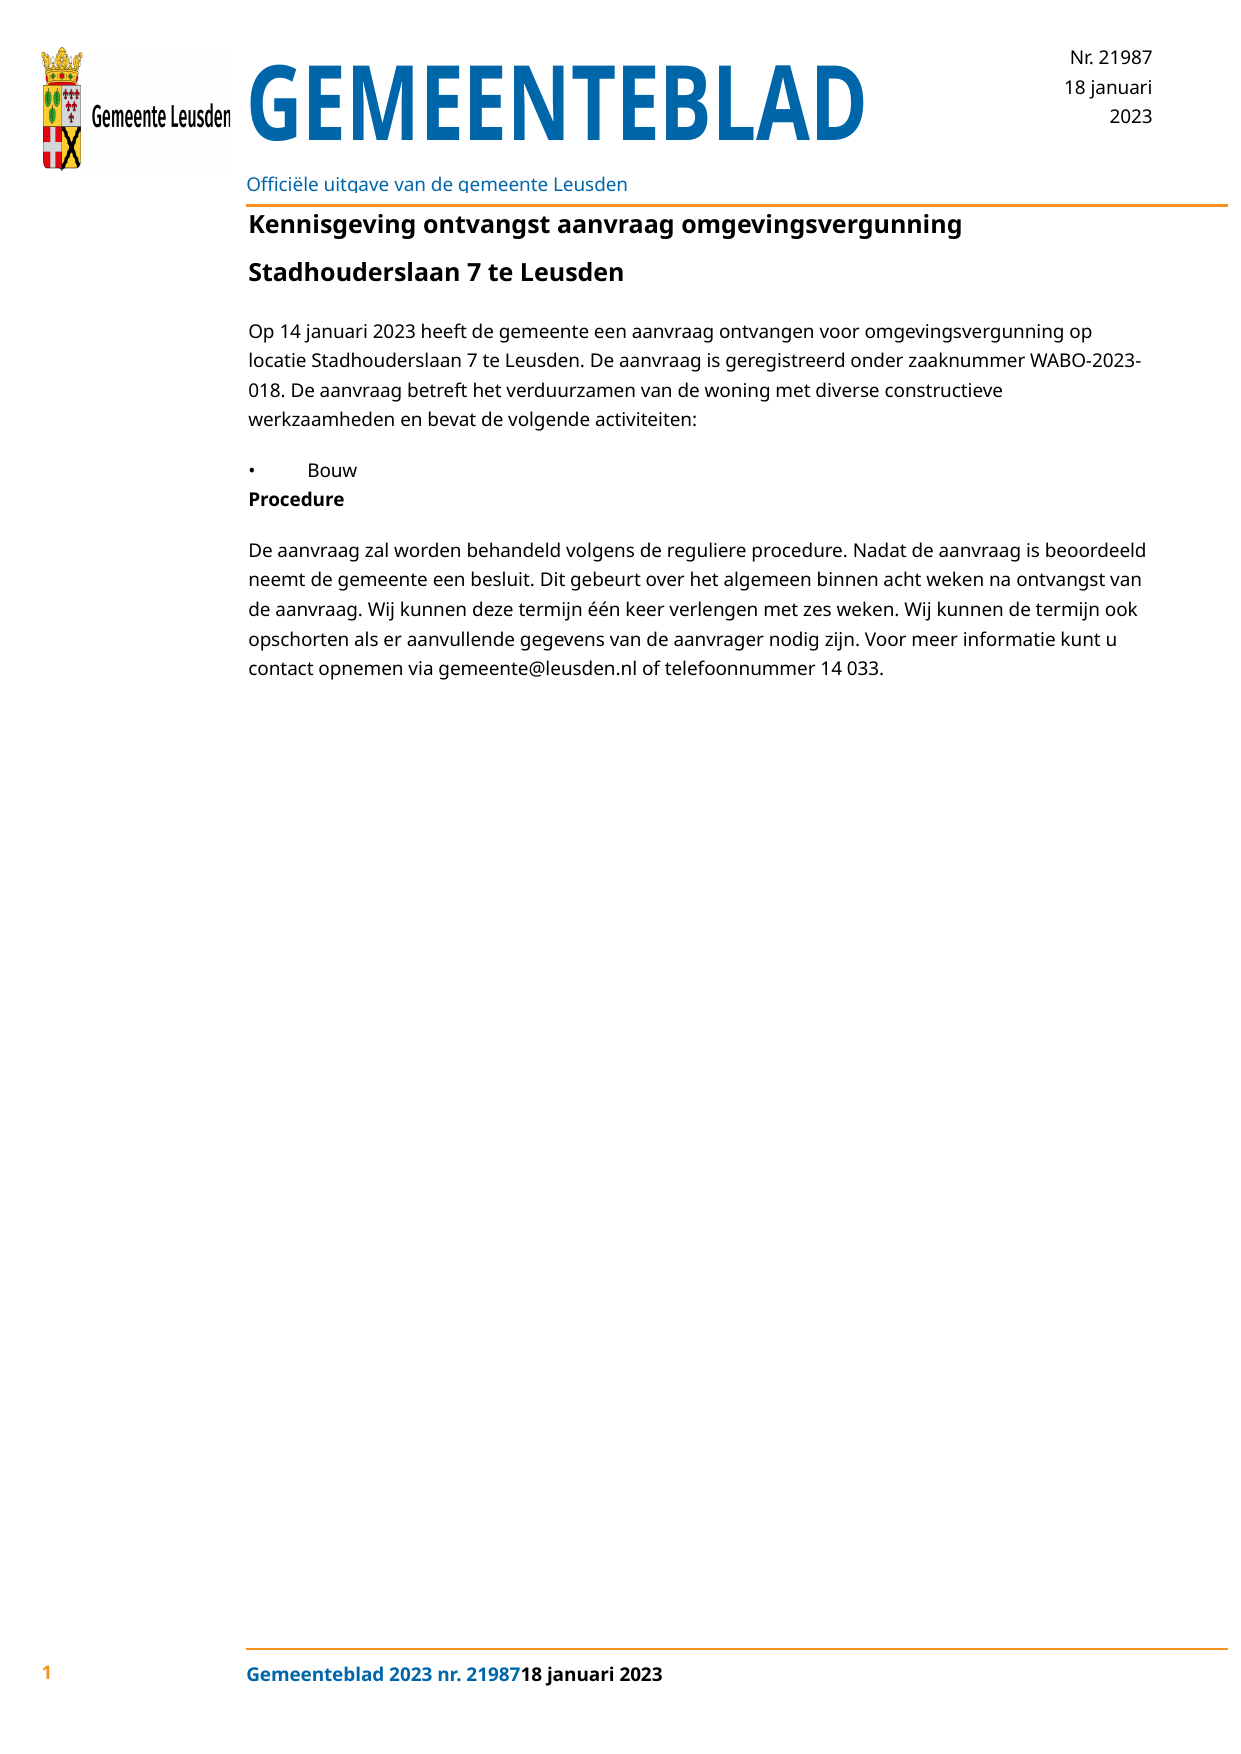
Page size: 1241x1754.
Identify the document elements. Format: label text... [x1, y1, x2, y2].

text De aanvraag zal worden behandeld volgens de reguliere procedure. Nadat de aanvraag is beoordeeld neemt de gemeente een besluit. Dit gebeurt over het algemeen binnen acht weken na ontvangst van de aanvraag. Wij kunnen deze termijn één keer verlengen met zes weken. Wij kunnen de termijn ook opschorten als er aanvullende gegevens van de aanvrager nodig zijn. Voor meer informatie kunt u contact opnemen via gemeente@leusden.nl of telefoonnummer 14 033. [248, 537, 1152, 681]
list Bouw [248, 457, 1152, 483]
text Kennisgeving ontvangst aanvraag omgevingsvergunning Stadhouderslaan 7 te Leusden [248, 207, 1152, 288]
text Op 14 januari 2023 heeft de gemeente een aanvraag ontvangen voor omgevingsvergunning op locatie Stadhouderslaan 7 te Leusden. De aanvraag is geregistreerd onder zaaknummer WABO-2023-018. De aanvraag betreft het verduurzamen van de woning met diverse constructieve werkzaamheden en bevat de volgende activiteiten: [248, 318, 1152, 432]
text Procedure [248, 487, 1152, 512]
picture [41, 47, 231, 172]
